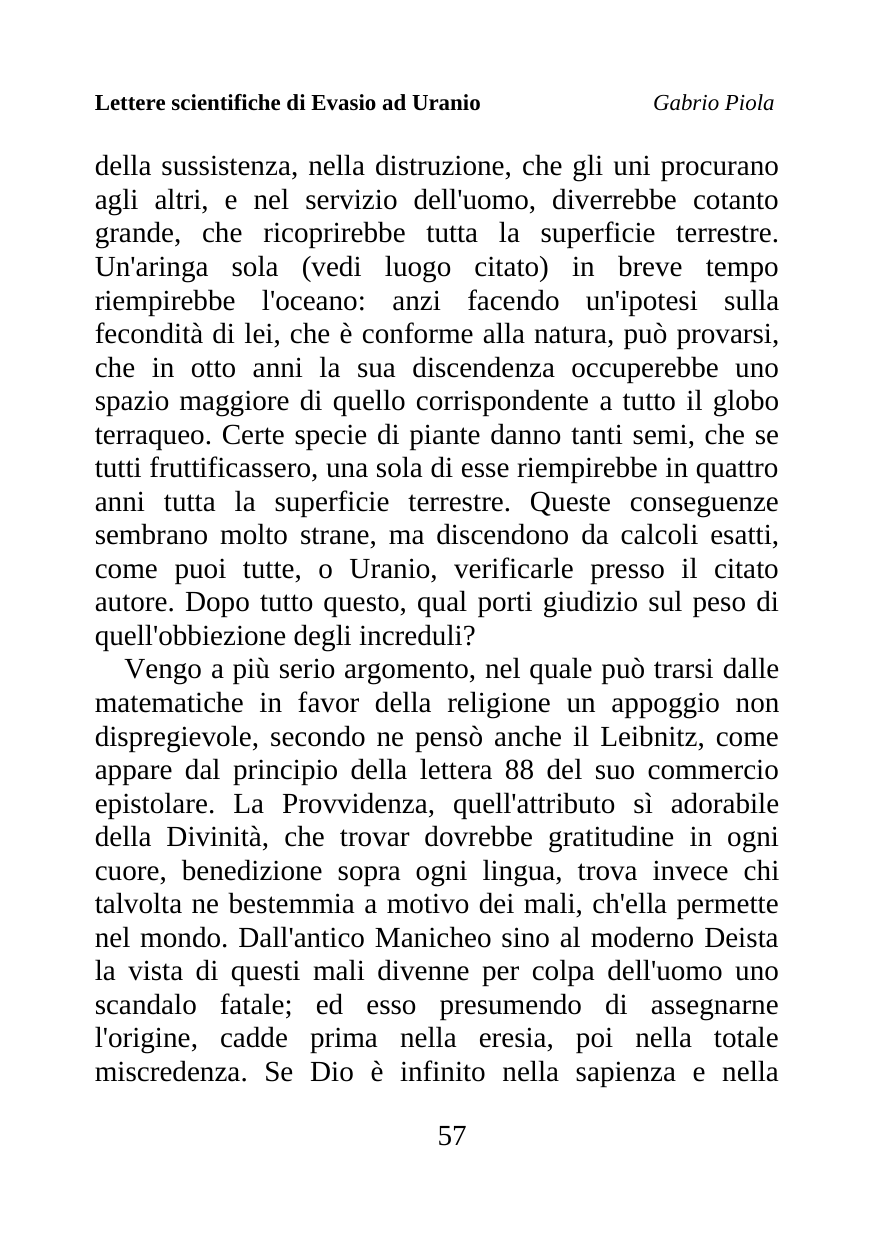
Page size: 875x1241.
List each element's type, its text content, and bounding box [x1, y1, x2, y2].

text della sussistenza, nella distruzione, che gli uni procurano agli altri, e nel servizio dell'uomo, diverrebbe cotanto grande, che ricoprirebbe tutta la superficie terrestre. Un'aringa sola (vedi luogo citato) in breve tempo riempirebbe l'oceano: anzi facendo un'ipotesi sulla fecondità di lei, che è conforme alla natura, può provarsi, che in otto anni la sua discendenza occuperebbe uno spazio maggiore di quello corrispondente a tutto il globo terraqueo. Certe specie di piante danno tanti semi, che se tutti fruttificassero, una sola di esse riempirebbe in quattro anni tutta la superficie terrestre. Queste conseguenze sembrano molto strane, ma discendono da calcoli esatti, come puoi tutte, o Uranio, verificarle presso il citato autore. Dopo tutto questo, qual porti giudizio sul peso di quell'obbiezione degli increduli? [94, 148, 779, 652]
text Vengo a più serio argomento, nel quale può trarsi dalle matematiche in favor della religione un appoggio non dispregievole, secondo ne pensò anche il Leibnitz, come appare dal principio della lettera 88 del suo commercio epistolare. La Provvidenza, quell'attributo sì adorabile della Divinità, che trovar dovrebbe gratitudine in ogni cuore, benedizione sopra ogni lingua, trova invece chi talvolta ne bestemmia a motivo dei mali, ch'ella permette nel mondo. Dall'antico Manicheo sino al moderno Deista la vista di questi mali divenne per colpa dell'uomo uno scandalo fatale; ed esso presumendo di assegnarne l'origine, cadde prima nella eresia, poi nella totale miscredenza. Se Dio è infinito nella sapienza e nella [94, 652, 779, 1088]
